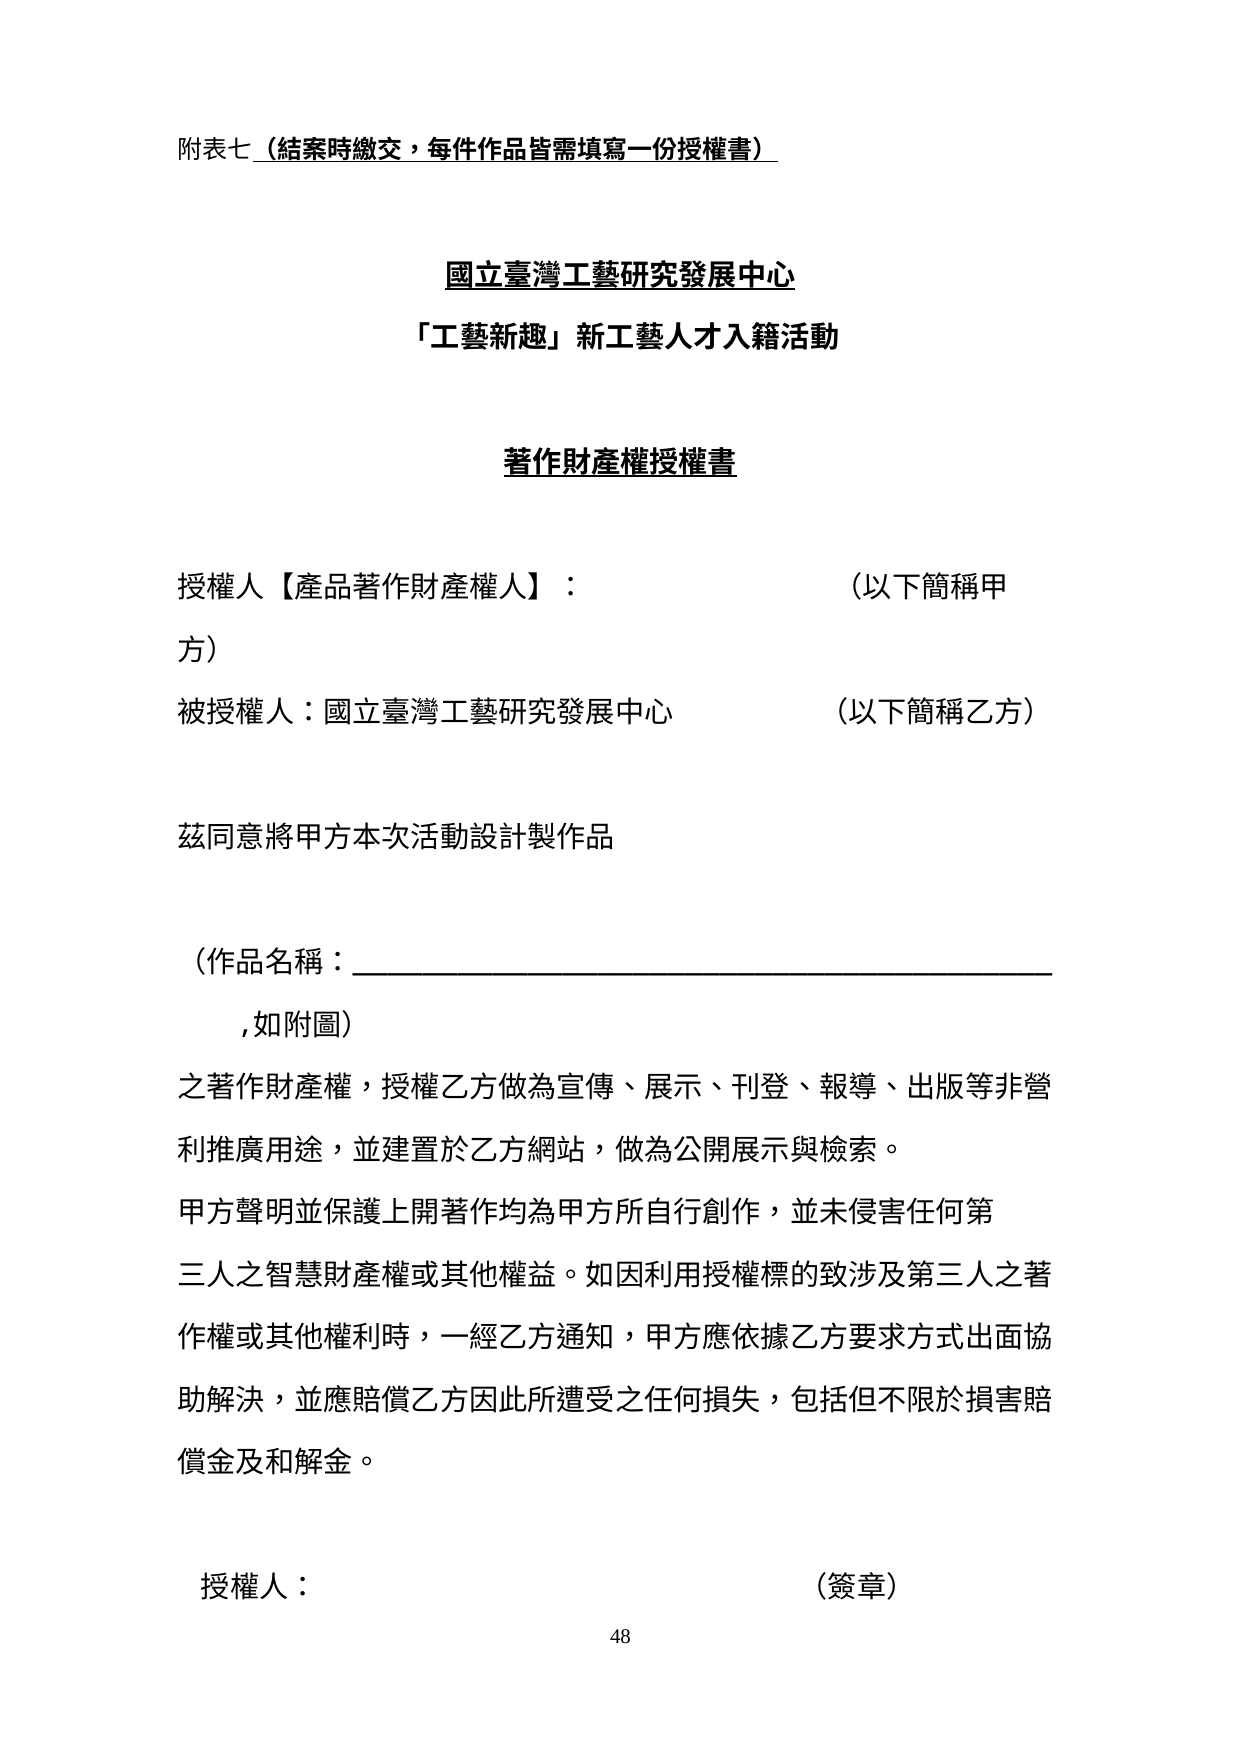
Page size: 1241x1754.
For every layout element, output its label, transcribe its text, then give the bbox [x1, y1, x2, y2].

text 助解決，並應賠償乙方因此所遭受之任何損失，包括但不限於損害賠 [177, 1356, 1063, 1418]
text 授權人： （簽章） [176, 1543, 1063, 1606]
text 被授權人：國立臺灣工藝研究發展中心 （以下簡稱乙方） [177, 668, 1063, 793]
text 償金及和解金。 [177, 1418, 1063, 1481]
text 著作財產權授權書 [177, 418, 1063, 481]
text 附表七（結案時繳交，每件作品皆需填寫一份授權書） [177, 106, 1063, 168]
text 「工藝新趣」新工藝人才入籍活動 [177, 293, 1063, 356]
text 甲方聲明並保護上開著作均為甲方所自行創作，並未侵害任何第 [177, 1168, 1063, 1231]
text 授權人【產品著作財產權人】： （以下簡稱甲方） [177, 481, 1063, 668]
text 茲同意將甲方本次活動設計製作品 [177, 793, 1063, 856]
text 作權或其他權利時，一經乙方通知，甲方應依據乙方要求方式出面協 [177, 1293, 1063, 1356]
text 三人之智慧財產權或其他權益。如因利用授權標的致涉及第三人之著 [177, 1231, 1063, 1293]
text 國立臺灣工藝研究發展中心 [177, 231, 1063, 293]
text 之著作財產權，授權乙方做為宣傳、展示、刊登、報導、出版等非營利推廣用途，並建置於乙方網站，做為公開展示與檢索。 [177, 1043, 1063, 1168]
text （作品名稱：________________________________________ ,如附圖） [177, 918, 1063, 1043]
